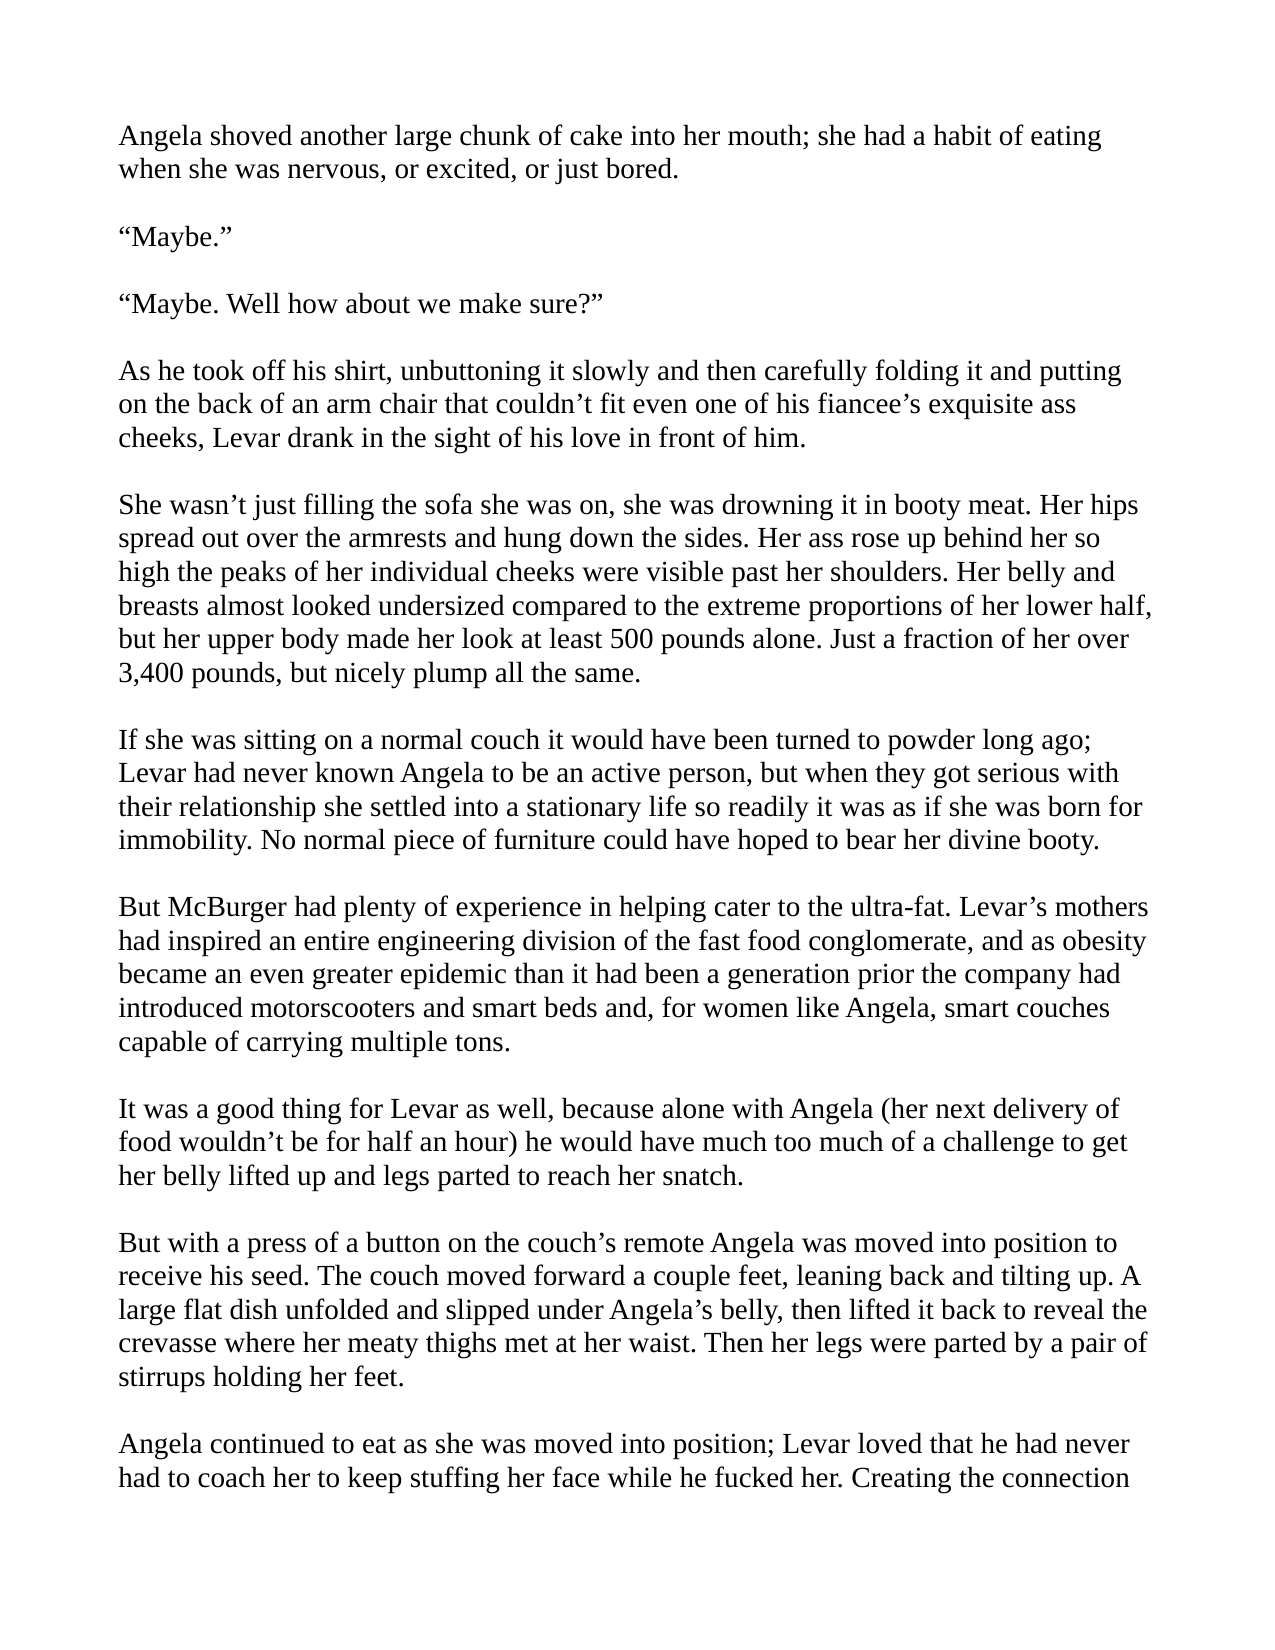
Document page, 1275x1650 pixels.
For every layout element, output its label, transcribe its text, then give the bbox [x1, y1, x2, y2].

text If she was sitting on a normal couch it would have been turned to powder long ago; Levar had never known Angela to be an active person, but when they got serious with their relationship she settled into a stationary life so readily it was as if she was born for immobility. No normal piece of furniture could have hoped to bear her divine booty. [118, 722, 1157, 856]
text But McBurger had plenty of experience in helping cater to the ultra-fat. Levar’s mothers had inspired an entire engineering division of the fast food conglomerate, and as obesity became an even greater epidemic than it had been a generation prior the company had introduced motorscooters and smart beds and, for women like Angela, smart couches capable of carrying multiple tons. [118, 889, 1157, 1057]
text “Maybe.” [118, 219, 1157, 252]
text It was a good thing for Levar as well, because alone with Angela (her next delivery of food wouldn’t be for half an hour) he would have much too much of a challenge to get her belly lifted up and legs parted to reach her snatch. [118, 1091, 1157, 1191]
text She wasn’t just filling the sofa she was on, she was drowning it in booty meat. Her hips spread out over the armrests and hung down the sides. Her ass rose up behind her so high the peaks of her individual cheeks were visible past her shoulders. Her belly and breasts almost looked undersized compared to the extreme proportions of her lower half, but her upper body made her look at least 500 pounds alone. Just a fraction of her over 3,400 pounds, but nicely plump all the same. [118, 487, 1157, 688]
text But with a press of a button on the couch’s remote Angela was moved into position to receive his seed. The couch moved forward a couple feet, leaning back and tilting up. A large flat dish unfolded and slipped under Angela’s belly, then lifted it back to reveal the crevasse where her meaty thighs met at her waist. Then her legs were parted by a pair of stirrups holding her feet. [118, 1225, 1157, 1393]
text Angela shoved another large chunk of cake into her mouth; she had a habit of eating when she was nervous, or excited, or just bored. [118, 118, 1157, 185]
text As he took off his shirt, unbuttoning it slowly and then carefully folding it and putting on the back of an arm chair that couldn’t fit even one of his fiancee’s exquisite ass cheeks, Levar drank in the sight of his love in front of him. [118, 353, 1157, 453]
text Angela continued to eat as she was moved into position; Levar loved that he had never had to coach her to keep stuffing her face while he fucked her. Creating the connection [118, 1426, 1157, 1493]
text “Maybe. Well how about we make sure?” [118, 286, 1157, 319]
